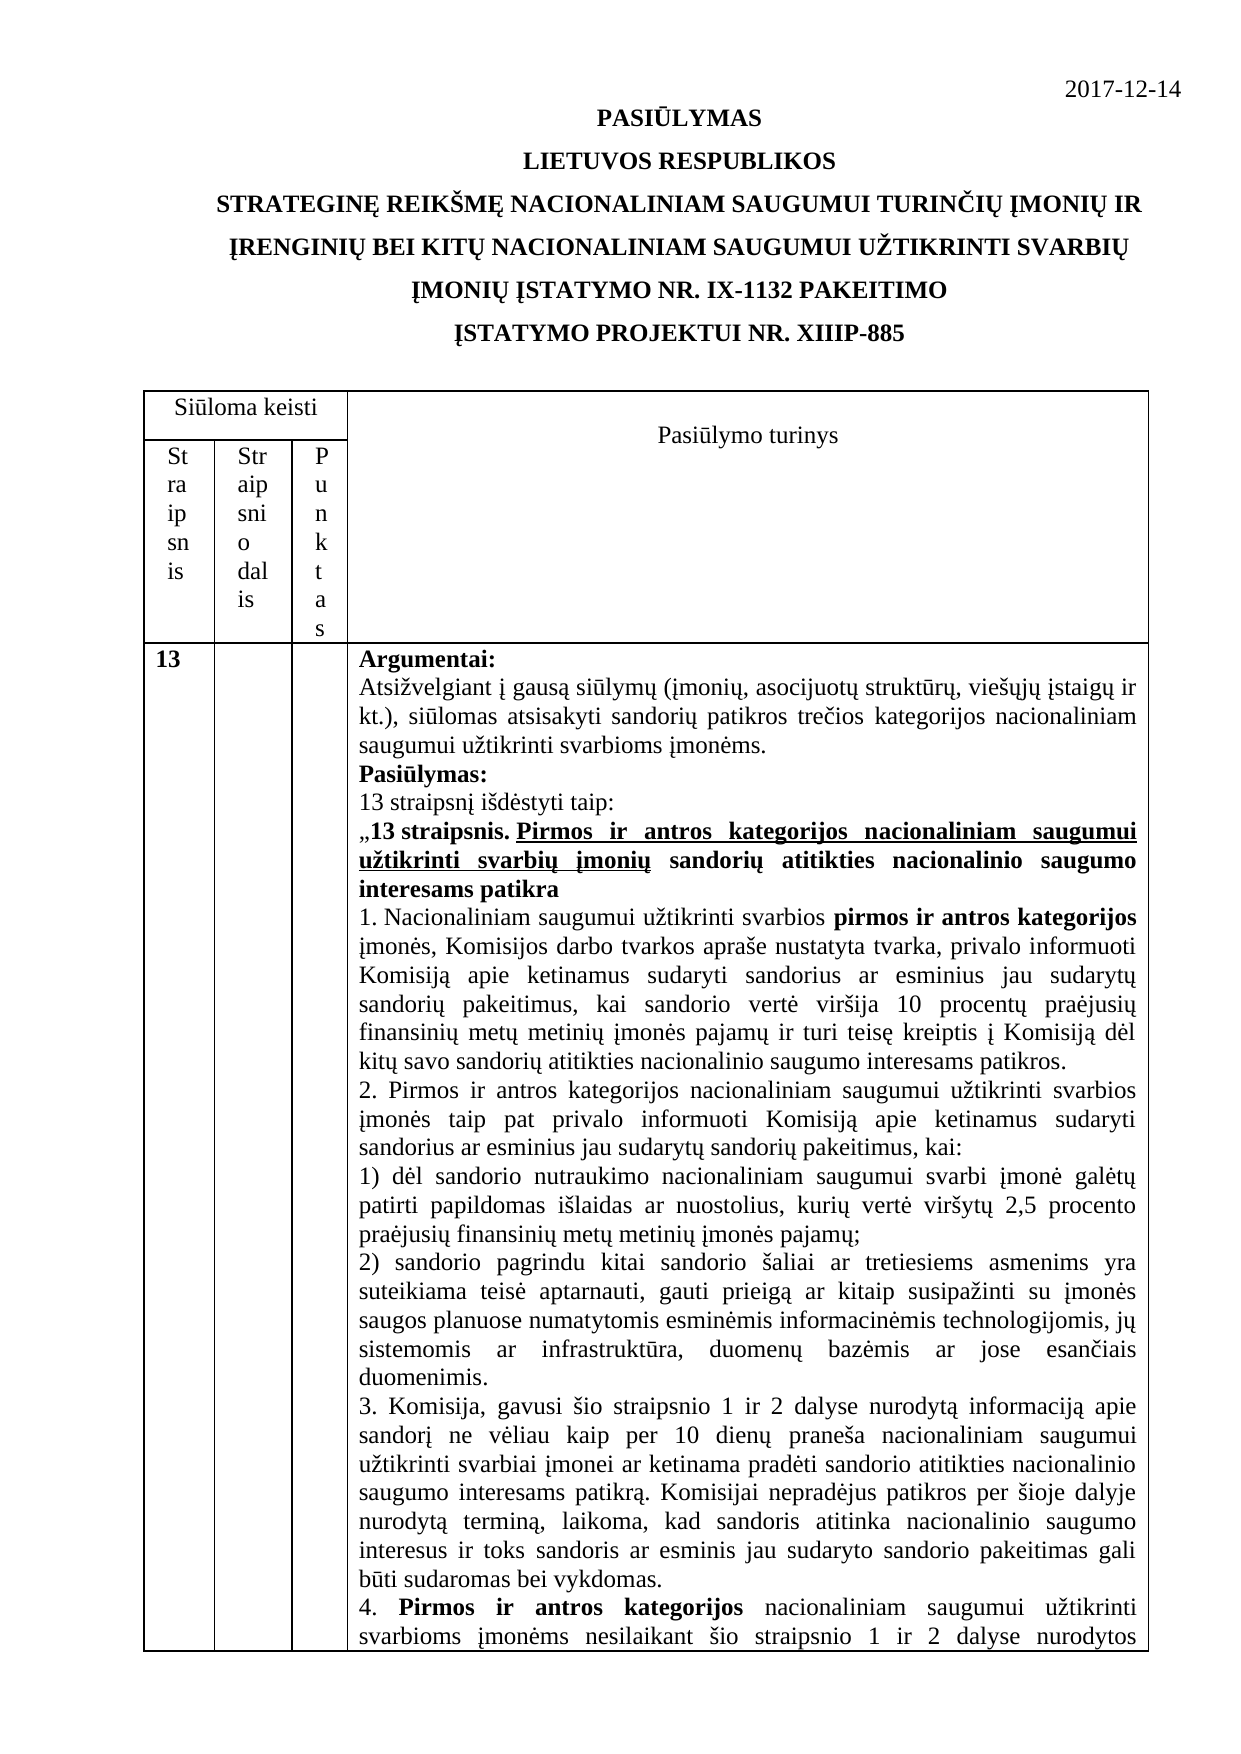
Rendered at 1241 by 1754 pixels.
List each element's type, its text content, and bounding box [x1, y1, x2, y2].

text 2017-12-14 [177, 74, 1181, 103]
text lietuvos respublikos [177, 146, 1182, 174]
table_cell 13 [145, 644, 214, 1650]
table_cell Straipsnio dalis [215, 441, 291, 642]
table_cell Straipsnis [145, 441, 214, 642]
table_cell [293, 644, 347, 1650]
text Įstatymo PROJEKTUI NR. XIIIP-885 [177, 318, 1181, 347]
text Strateginę reikšmę nacionaliniAM saugumUI turinčių įmonių ir įrenginių bei kitų nacionaliniAM saugumUI užtikrinti svarbių įmonių ĮSTATYMO Nr. IX-1132 pakeitimo [177, 189, 1181, 304]
table_cell Punktas [293, 441, 347, 642]
text PasiūlymaS [177, 103, 1181, 131]
table_cell Argumentai: Atsižvelgiant į gausą siūlymų (įmonių, asocijuotų struktūrų, viešųjų įstaigų ir kt.), siūlomas atsisakyti sandorių patikros trečios kategorijos nacionaliniam saugumui užtikrinti svarbioms įmonėms. Pasiūlymas: 13 straipsnį išdėstyti taip: „13 straipsnis. Pirmos ir antros kategorijos nacionaliniam saugumui užtikrinti svarbių įmonių sandorių atitikties nacionalinio saugumo interesams patikra 1. Nacionaliniam saugumui užtikrinti svarbios pirmos ir antros kategorijos įmonės, Komisijos darbo tvarkos apraše nustatyta tvarka, privalo informuoti Komisiją apie ketinamus sudaryti sandorius ar esminius jau sudarytų sandorių pakeitimus, kai sandorio vertė viršija 10 procentų praėjusių finansinių metų metinių įmonės pajamų ir turi teisę kreiptis į Komisiją dėl kitų savo sandorių atitikties nacionalinio saugumo interesams patikros. 2. Pirmos ir antros kategorijos nacionaliniam saugumui užtikrinti svarbios įmonės taip pat privalo informuoti Komisiją apie ketinamus sudaryti sandorius ar esminius jau sudarytų sandorių pakeitimus, kai: 1) dėl sandorio nutraukimo nacionaliniam saugumui svarbi įmonė galėtų patirti papildomas išlaidas ar nuostolius, kurių vertė viršytų 2,5 procento praėjusių finansinių metų metinių įmonės pajamų; 2) sandorio pagrindu kitai sandorio šaliai ar tretiesiems asmenims yra suteikiama teisė aptarnauti, gauti prieigą ar kitaip susipažinti su įmonės saugos planuose numatytomis esminėmis informacinėmis technologijomis, jų sistemomis ar infrastruktūra, duomenų bazėmis ar jose esančiais duomenimis. 3. Komisija, gavusi šio straipsnio 1 ir 2 dalyse nurodytą informaciją apie sandorį ne vėliau kaip per 10 dienų praneša nacionaliniam saugumui užtikrinti svarbiai įmonei ar ketinama pradėti sandorio atitikties nacionalinio saugumo interesams patikrą. Komisijai nepradėjus patikros per šioje dalyje nurodytą terminą, laikoma, kad sandoris atitinka nacionalinio saugumo interesus ir toks sandoris ar esminis jau sudaryto sandorio pakeitimas gali būti sudaromas bei vykdomas. 4. Pirmos ir antros kategorijos nacionaliniam saugumui užtikrinti svarbioms įmonėms nesilaikant šio straipsnio 1 ir 2 dalyse nurodytos [348, 644, 1148, 1650]
table_header Siūloma keisti [145, 392, 347, 439]
table_header Pasiūlymo turinys [348, 392, 1148, 642]
table_cell [215, 644, 291, 1650]
